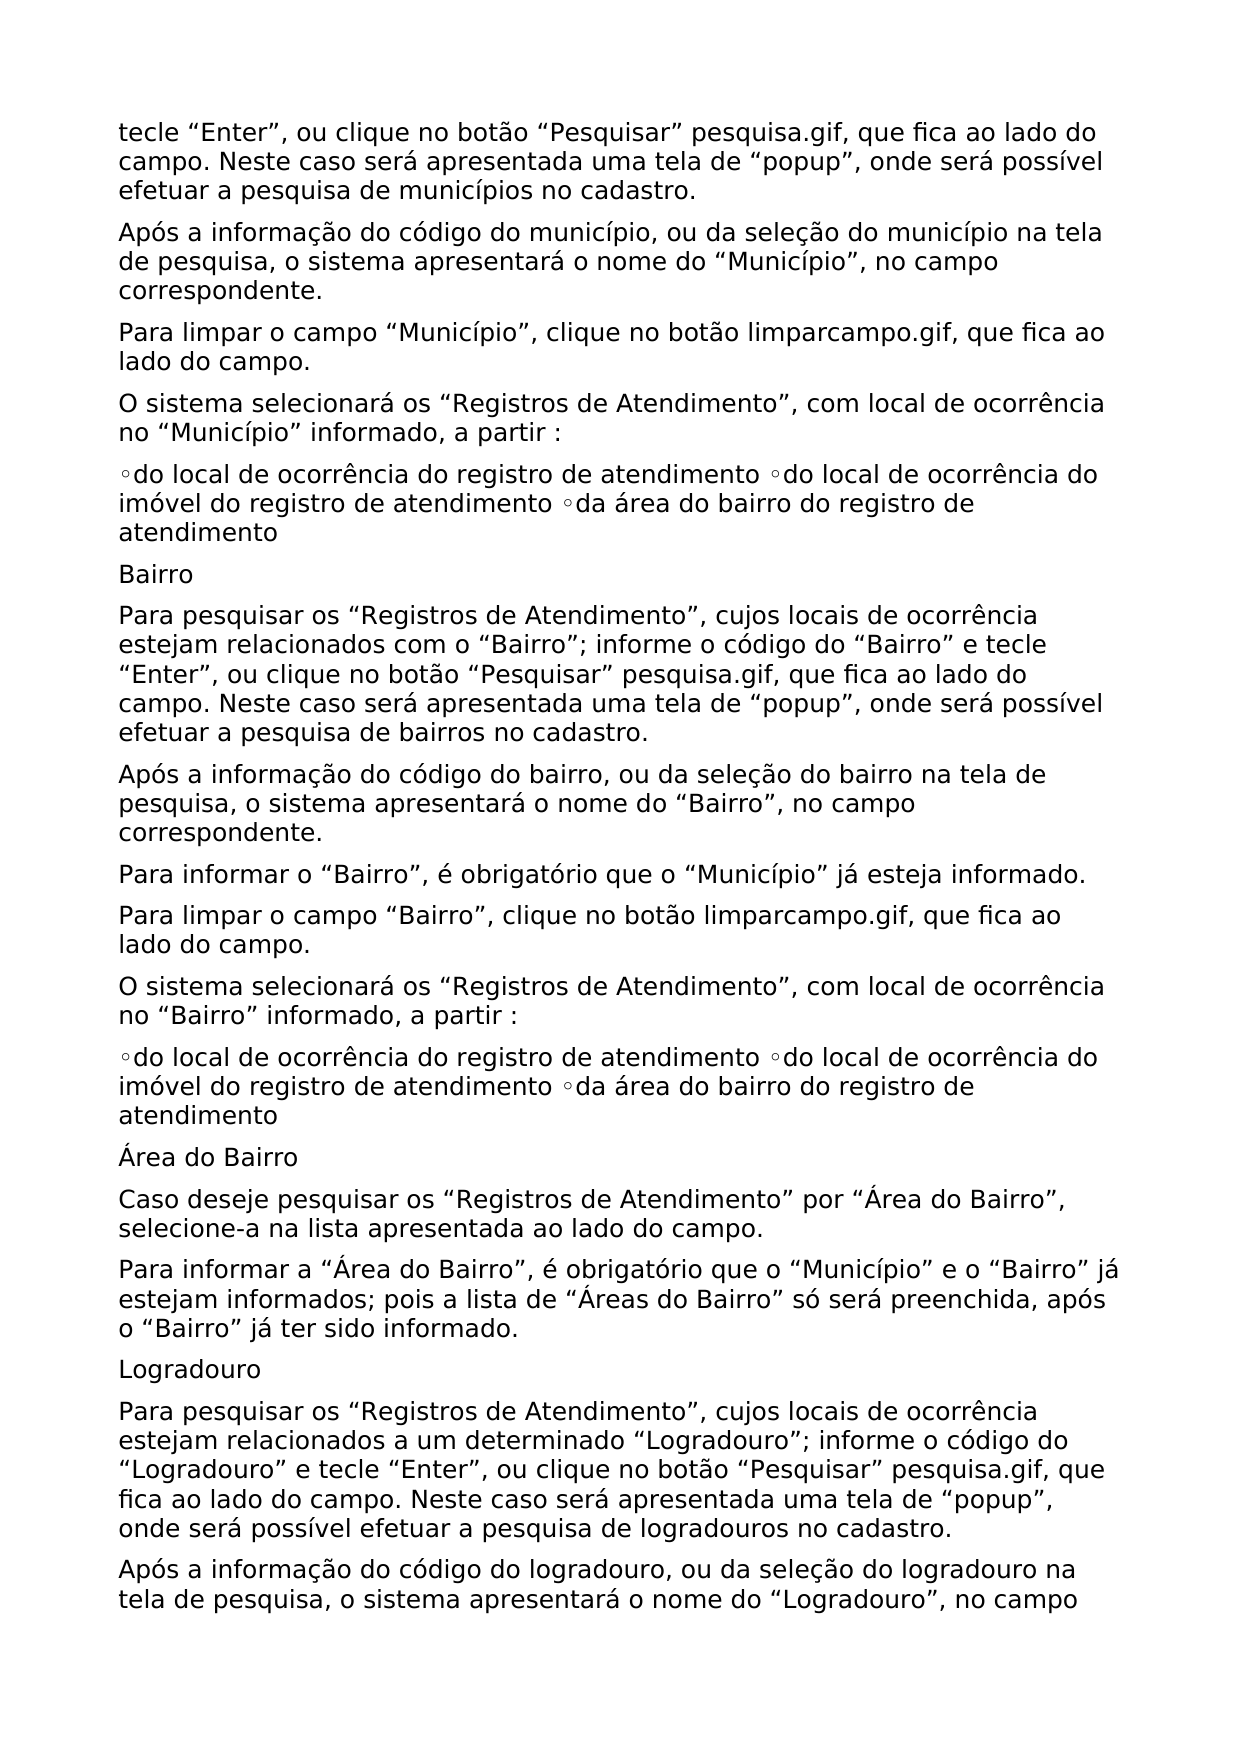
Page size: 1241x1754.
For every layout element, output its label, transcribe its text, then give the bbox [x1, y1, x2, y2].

text tecle “Enter”, ou clique no botão “Pesquisar” pesquisa.gif, que fica ao lado do campo. Neste caso será apresentada uma tela de “popup”, onde será possível efetuar a pesquisa de municípios no cadastro. [118, 118, 1122, 206]
text Para informar a “Área do Bairro”, é obrigatório que o “Município” e o “Bairro” já estejam informados; pois a lista de “Áreas do Bairro” só será preenchida, após o “Bairro” já ter sido informado. [118, 1256, 1122, 1343]
text Para informar o “Bairro”, é obrigatório que o “Município” já esteja informado. [118, 860, 1122, 889]
text Após a informação do código do logradouro, ou da seleção do logradouro na tela de pesquisa, o sistema apresentará o nome do “Logradouro”, no campo [118, 1556, 1122, 1614]
text Para pesquisar os “Registros de Atendimento”, cujos locais de ocorrência estejam relacionados a um determinado “Logradouro”; informe o código do “Logradouro” e tecle “Enter”, ou clique no botão “Pesquisar” pesquisa.gif, que fica ao lado do campo. Neste caso será apresentada uma tela de “popup”, onde será possível efetuar a pesquisa de logradouros no cadastro. [118, 1397, 1122, 1543]
text ◦do local de ocorrência do registro de atendimento ◦do local de ocorrência do imóvel do registro de atendimento ◦da área do bairro do registro de atendimento [118, 1043, 1122, 1131]
text Após a informação do código do bairro, ou da seleção do bairro na tela de pesquisa, o sistema apresentará o nome do “Bairro”, no campo correspondente. [118, 760, 1122, 847]
text Para pesquisar os “Registros de Atendimento”, cujos locais de ocorrência estejam relacionados com o “Bairro”; informe o código do “Bairro” e tecle “Enter”, ou clique no botão “Pesquisar” pesquisa.gif, que fica ao lado do campo. Neste caso será apresentada uma tela de “popup”, onde será possível efetuar a pesquisa de bairros no cadastro. [118, 601, 1122, 747]
text Para limpar o campo “Bairro”, clique no botão limparcampo.gif, que fica ao lado do campo. [118, 901, 1122, 960]
text Caso deseje pesquisar os “Registros de Atendimento” por “Área do Bairro”, selecione-a na lista apresentada ao lado do campo. [118, 1185, 1122, 1243]
text Bairro [118, 560, 1122, 589]
text O sistema selecionará os “Registros de Atendimento”, com local de ocorrência no “Município” informado, a partir : [118, 389, 1122, 447]
text Após a informação do código do município, ou da seleção do município na tela de pesquisa, o sistema apresentará o nome do “Município”, no campo correspondente. [118, 218, 1122, 306]
text O sistema selecionará os “Registros de Atendimento”, com local de ocorrência no “Bairro” informado, a partir : [118, 972, 1122, 1031]
text Logradouro [118, 1356, 1122, 1385]
text Área do Bairro [118, 1143, 1122, 1172]
text ◦do local de ocorrência do registro de atendimento ◦do local de ocorrência do imóvel do registro de atendimento ◦da área do bairro do registro de atendimento [118, 460, 1122, 547]
text Para limpar o campo “Município”, clique no botão limparcampo.gif, que fica ao lado do campo. [118, 318, 1122, 376]
